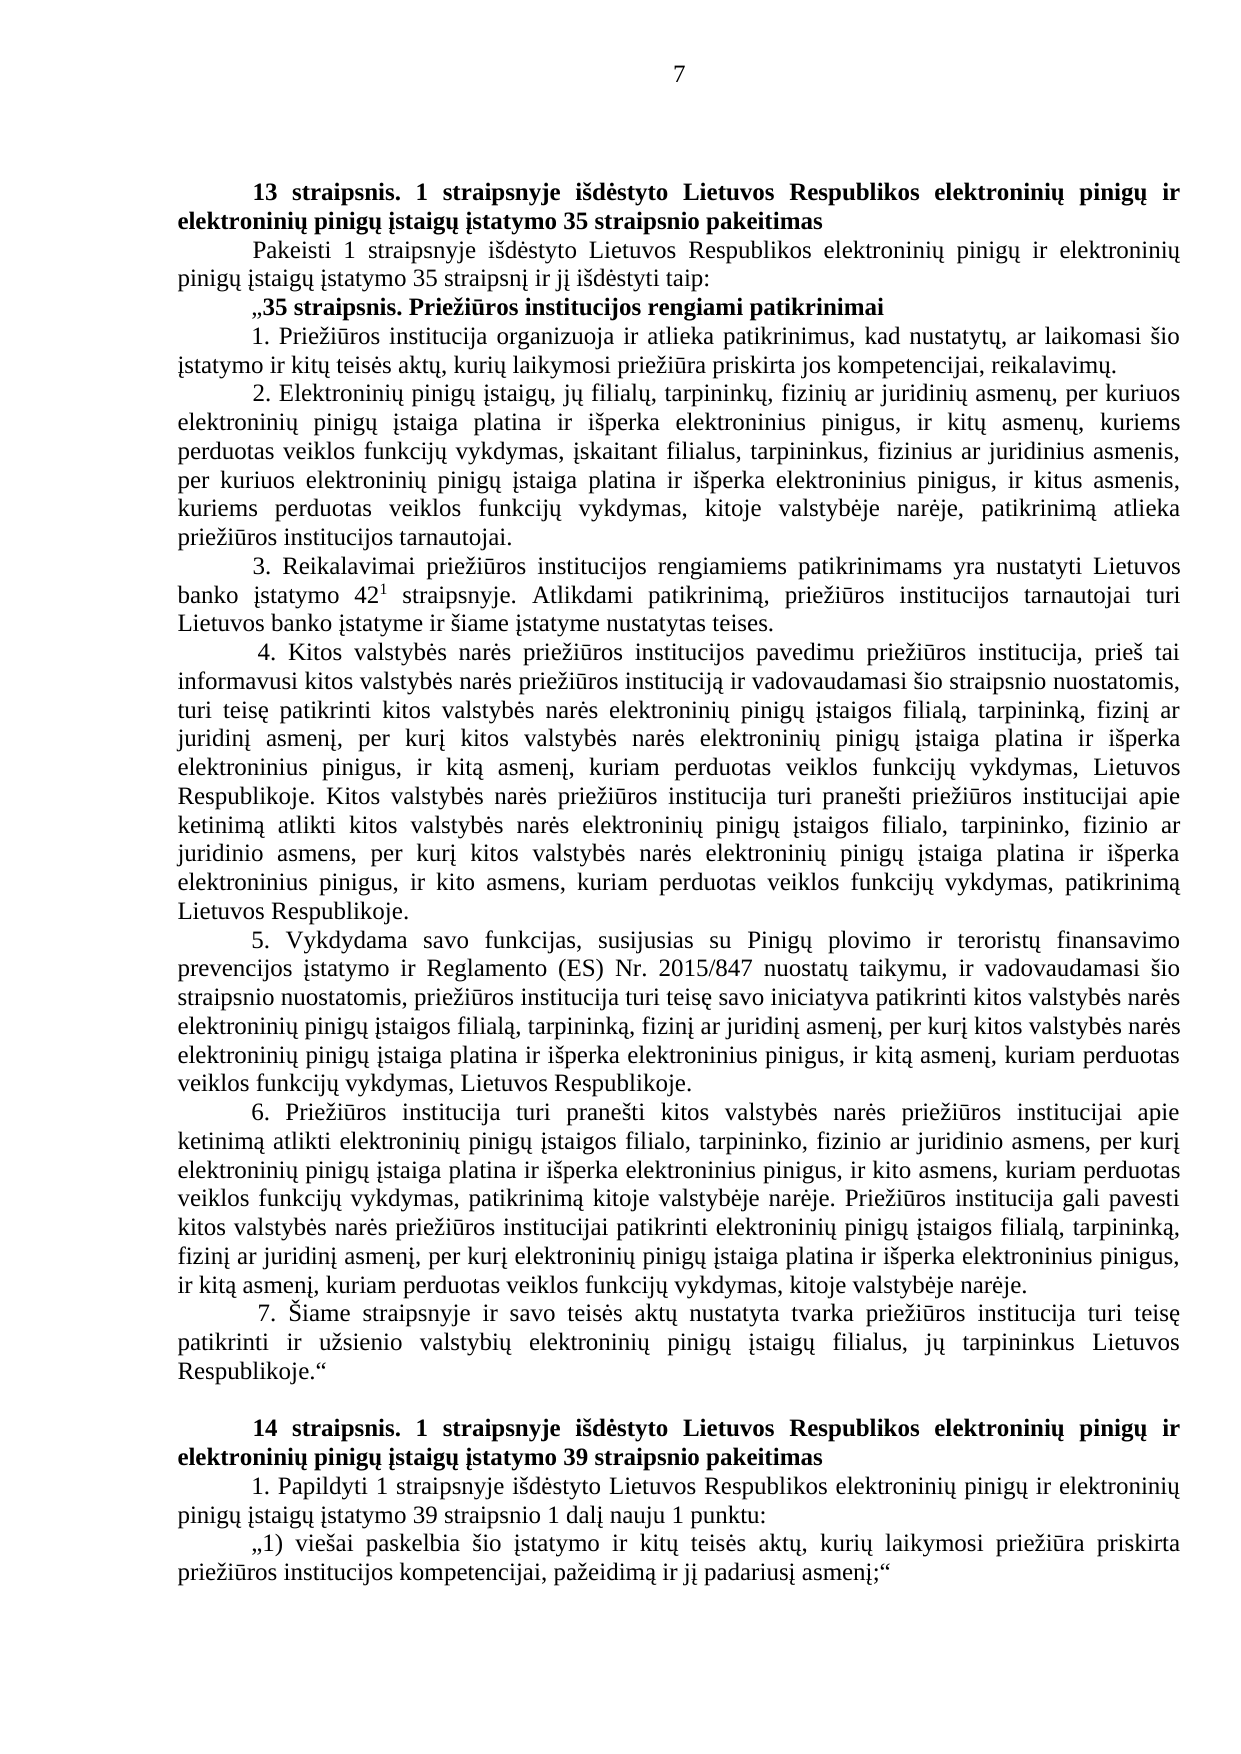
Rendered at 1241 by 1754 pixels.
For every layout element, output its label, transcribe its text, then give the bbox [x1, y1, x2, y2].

text Pakeisti 1 straipsnyje išdėstyto Lietuvos Respublikos elektroninių pinigų ir elektroninių pinigų įstaigų įstatymo 35 straipsnį ir jį išdėstyti taip: [177, 235, 1181, 292]
text 3. Reikalavimai priežiūros institucijos rengiamiems patikrinimams yra nustatyti Lietuvos banko įstatymo 421 straipsnyje. Atlikdami patikrinimą, priežiūros institucijos tarnautojai turi Lietuvos banko įstatyme ir šiame įstatyme nustatytas teises. [177, 551, 1181, 637]
text 1. Priežiūros institucija organizuoja ir atlieka patikrinimus, kad nustatytų, ar laikomasi šio įstatymo ir kitų teisės aktų, kurių laikymosi priežiūra priskirta jos kompetencijai, reikalavimų. [177, 321, 1181, 378]
text 6. Priežiūros institucija turi pranešti kitos valstybės narės priežiūros institucijai apie ketinimą atlikti elektroninių pinigų įstaigos filialo, tarpininko, fizinio ar juridinio asmens, per kurį elektroninių pinigų įstaiga platina ir išperka elektroninius pinigus, ir kito asmens, kuriam perduotas veiklos funkcijų vykdymas, patikrinimą kitoje valstybėje narėje. Priežiūros institucija gali pavesti kitos valstybės narės priežiūros institucijai patikrinti elektroninių pinigų įstaigos filialą, tarpininką, fizinį ar juridinį asmenį, per kurį elektroninių pinigų įstaiga platina ir išperka elektroninius pinigus, ir kitą asmenį, kuriam perduotas veiklos funkcijų vykdymas, kitoje valstybėje narėje. [177, 1097, 1181, 1298]
text 5. Vykdydama savo funkcijas, susijusias su Pinigų plovimo ir teroristų finansavimo prevencijos įstatymo ir Reglamento (ES) Nr. 2015/847 nuostatų taikymu, ir vadovaudamasi šio straipsnio nuostatomis, priežiūros institucija turi teisę savo iniciatyva patikrinti kitos valstybės narės elektroninių pinigų įstaigos filialą, tarpininką, fizinį ar juridinį asmenį, per kurį kitos valstybės narės elektroninių pinigų įstaiga platina ir išperka elektroninius pinigus, ir kitą asmenį, kuriam perduotas veiklos funkcijų vykdymas, Lietuvos Respublikoje. [177, 925, 1181, 1097]
text „1) viešai paskelbia šio įstatymo ir kitų teisės aktų, kurių laikymosi priežiūra priskirta priežiūros institucijos kompetencijai, pažeidimą ir jį padariusį asmenį;“ [177, 1528, 1181, 1586]
text 14 straipsnis. 1 straipsnyje išdėstyto Lietuvos Respublikos elektroninių pinigų ir elektroninių pinigų įstaigų įstatymo 39 straipsnio pakeitimas [177, 1413, 1181, 1471]
text 13 straipsnis. 1 straipsnyje išdėstyto Lietuvos Respublikos elektroninių pinigų ir elektroninių pinigų įstaigų įstatymo 35 straipsnio pakeitimas [177, 177, 1181, 235]
text 1. Papildyti 1 straipsnyje išdėstyto Lietuvos Respublikos elektroninių pinigų ir elektroninių pinigų įstaigų įstatymo 39 straipsnio 1 dalį nauju 1 punktu: [177, 1471, 1181, 1528]
text 7. Šiame straipsnyje ir savo teisės aktų nustatyta tvarka priežiūros institucija turi teisę patikrinti ir užsienio valstybių elektroninių pinigų įstaigų filialus, jų tarpininkus Lietuvos Respublikoje.“ [177, 1298, 1181, 1385]
text „35 straipsnis. Priežiūros institucijos rengiami patikrinimai [177, 292, 1181, 321]
text 2. Elektroninių pinigų įstaigų, jų filialų, tarpininkų, fizinių ar juridinių asmenų, per kuriuos elektroninių pinigų įstaiga platina ir išperka elektroninius pinigus, ir kitų asmenų, kuriems perduotas veiklos funkcijų vykdymas, įskaitant filialus, tarpininkus, fizinius ar juridinius asmenis, per kuriuos elektroninių pinigų įstaiga platina ir išperka elektroninius pinigus, ir kitus asmenis, kuriems perduotas veiklos funkcijų vykdymas, kitoje valstybėje narėje, patikrinimą atlieka priežiūros institucijos tarnautojai. [177, 378, 1181, 551]
text 4. Kitos valstybės narės priežiūros institucijos pavedimu priežiūros institucija, prieš tai informavusi kitos valstybės narės priežiūros instituciją ir vadovaudamasi šio straipsnio nuostatomis, turi teisę patikrinti kitos valstybės narės elektroninių pinigų įstaigos filialą, tarpininką, fizinį ar juridinį asmenį, per kurį kitos valstybės narės elektroninių pinigų įstaiga platina ir išperka elektroninius pinigus, ir kitą asmenį, kuriam perduotas veiklos funkcijų vykdymas, Lietuvos Respublikoje. Kitos valstybės narės priežiūros institucija turi pranešti priežiūros institucijai apie ketinimą atlikti kitos valstybės narės elektroninių pinigų įstaigos filialo, tarpininko, fizinio ar juridinio asmens, per kurį kitos valstybės narės elektroninių pinigų įstaiga platina ir išperka elektroninius pinigus, ir kito asmens, kuriam perduotas veiklos funkcijų vykdymas, patikrinimą Lietuvos Respublikoje. [177, 637, 1181, 925]
